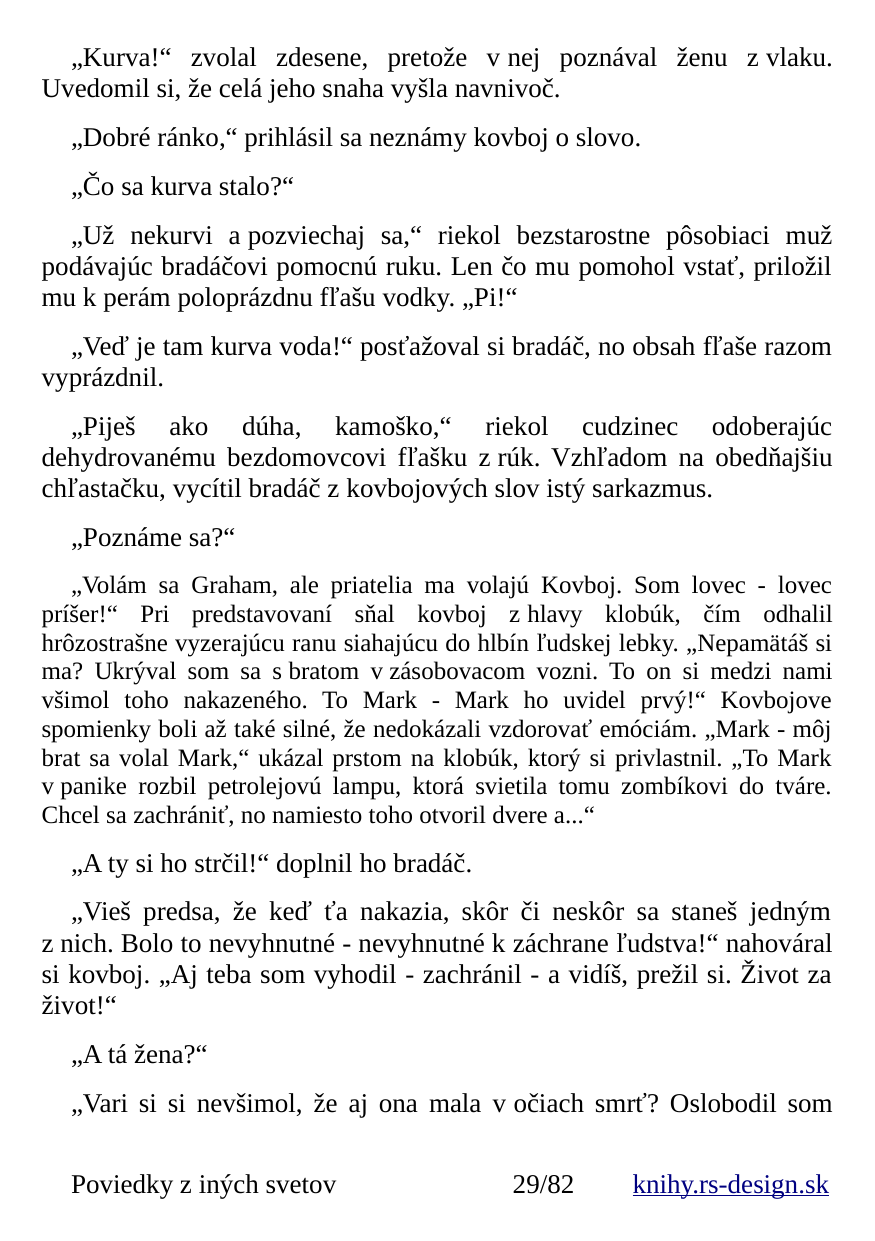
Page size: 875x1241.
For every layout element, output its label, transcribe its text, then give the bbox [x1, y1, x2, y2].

text „Poznáme sa?“ [41, 521, 833, 552]
text „Už nekurvi a pozviechaj sa,“ riekol bezstarostne pôsobiaci muž podávajúc bradáčovi pomocnú ruku. Len čo mu pomohol vstať, priložil mu k perám poloprázdnu fľašu vodky. „Pi!“ [41, 219, 833, 312]
text „Piješ ako dúha, kamoško,“ riekol cudzinec odoberajúc dehydrovanému bezdomovcovi fľašku z rúk. Vzhľadom na obedňajšiu chľastačku, vycítil bradáč z kovbojových slov istý sarkazmus. [41, 410, 833, 504]
text „Vieš predsa, že keď ťa nakazia, skôr či neskôr sa staneš jedným z nich. Bolo to nevyhnutné - nevyhnutné k záchrane ľudstva!“ nahováral si kovboj. „Aj teba som vyhodil - zachránil - a vidíš, prežil si. Život za život!“ [41, 896, 833, 1020]
text „Čo sa kurva stalo?“ [41, 170, 833, 201]
text „Vari si si nevšimol, že aj ona mala v očiach smrť? Oslobodil som [41, 1087, 833, 1118]
text „Volám sa Graham, ale priatelia ma volajú Kovboj. Som lovec - lovec príšer!“ Pri predstavovaní sňal kovboj z hlavy klobúk, čím odhalil hrôzostrašne vyzerajúcu ranu siahajúcu do hlbín ľudskej lebky. „Nepamätáš si ma? Ukrýval som sa s bratom v zásobovacom vozni. To on si medzi nami všimol toho nakazeného. To Mark - Mark ho uvidel prvý!“ Kovbojove spomienky boli až také silné, že nedokázali vzdorovať emóciám. „Mark - môj brat sa volal Mark,“ ukázal prstom na klobúk, ktorý si privlastnil. „To Mark v panike rozbil petrolejovú lampu, ktorá svietila tomu zombíkovi do tváre. Chcel sa zachrániť, no namiesto toho otvoril dvere a...“ [41, 570, 833, 829]
text „Veď je tam kurva voda!“ posťažoval si bradáč, no obsah fľaše razom vyprázdnil. [41, 330, 833, 392]
text „Kurva!“ zvolal zdesene, pretože v nej poznával ženu z vlaku. Uvedomil si, že celá jeho snaha vyšla navnivoč. [41, 41, 833, 104]
text „Dobré ránko,“ prihlásil sa neznámy kovboj o slovo. [41, 121, 833, 152]
text „A ty si ho strčil!“ doplnil ho bradáč. [41, 847, 833, 878]
text „A tá žena?“ [41, 1038, 833, 1069]
